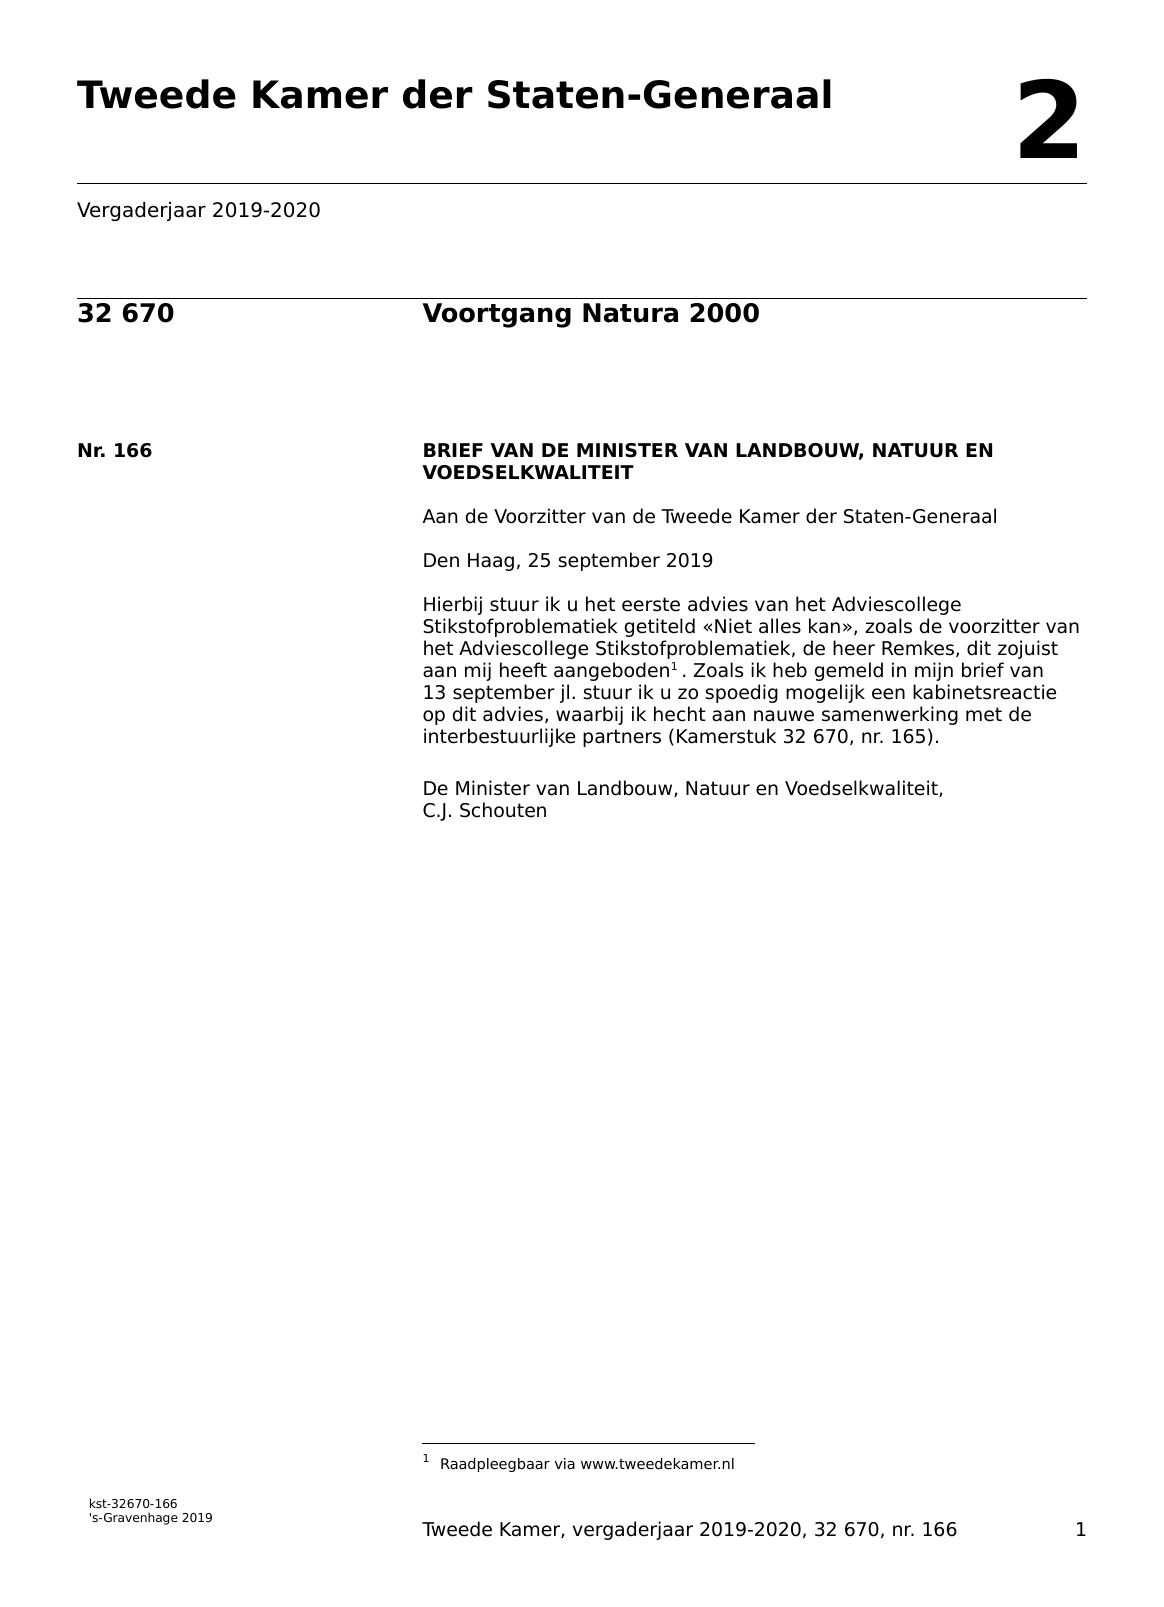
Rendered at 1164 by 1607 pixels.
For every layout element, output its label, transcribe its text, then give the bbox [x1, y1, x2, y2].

text De Minister van Landbouw, Natuur en Voedselkwaliteit, C.J. Schouten [422, 778, 1087, 822]
text 's-Gravenhage 2019 [88, 1511, 323, 1525]
table_header Tweede Kamer der Staten-Generaal [77, 59, 886, 183]
table_cell Vergaderjaar 2019-2020 [77, 184, 1087, 298]
text Hierbij stuur ik u het eerste advies van het Adviescollege Stikstofproblematiek getiteld «Niet alles kan», zoals de voorzitter van het Adviescollege Stikstofproblematiek, de heer Remkes, dit zojuist aan mij heeft aangeboden. Zoals ik heb gemeld in mijn brief van 13 september jl. stuur ik u zo spoedig mogelijk een kabinetsreactie op dit advies, waarbij ik hecht aan nauwe samenwerking met de interbestuurlijke partners (Kamerstuk 32 670, nr. 165). [422, 594, 1087, 748]
text kst-32670-166 [88, 1497, 323, 1511]
subtitle 32 670 Voortgang Natura 2000 [77, 299, 1087, 329]
text Den Haag, 25 september 2019 [422, 550, 1087, 572]
text Aan de Voorzitter van de Tweede Kamer der Staten-Generaal [422, 506, 1087, 528]
text Raadpleegbaar via www.tweedekamer.nl [422, 1452, 1087, 1474]
table_header 2 [886, 59, 1087, 183]
subtitle Nr. 166 BRIEF VAN DE MINISTER VAN LANDBOUW, NATUUR EN VOEDSELKWALITEIT [77, 440, 1087, 484]
